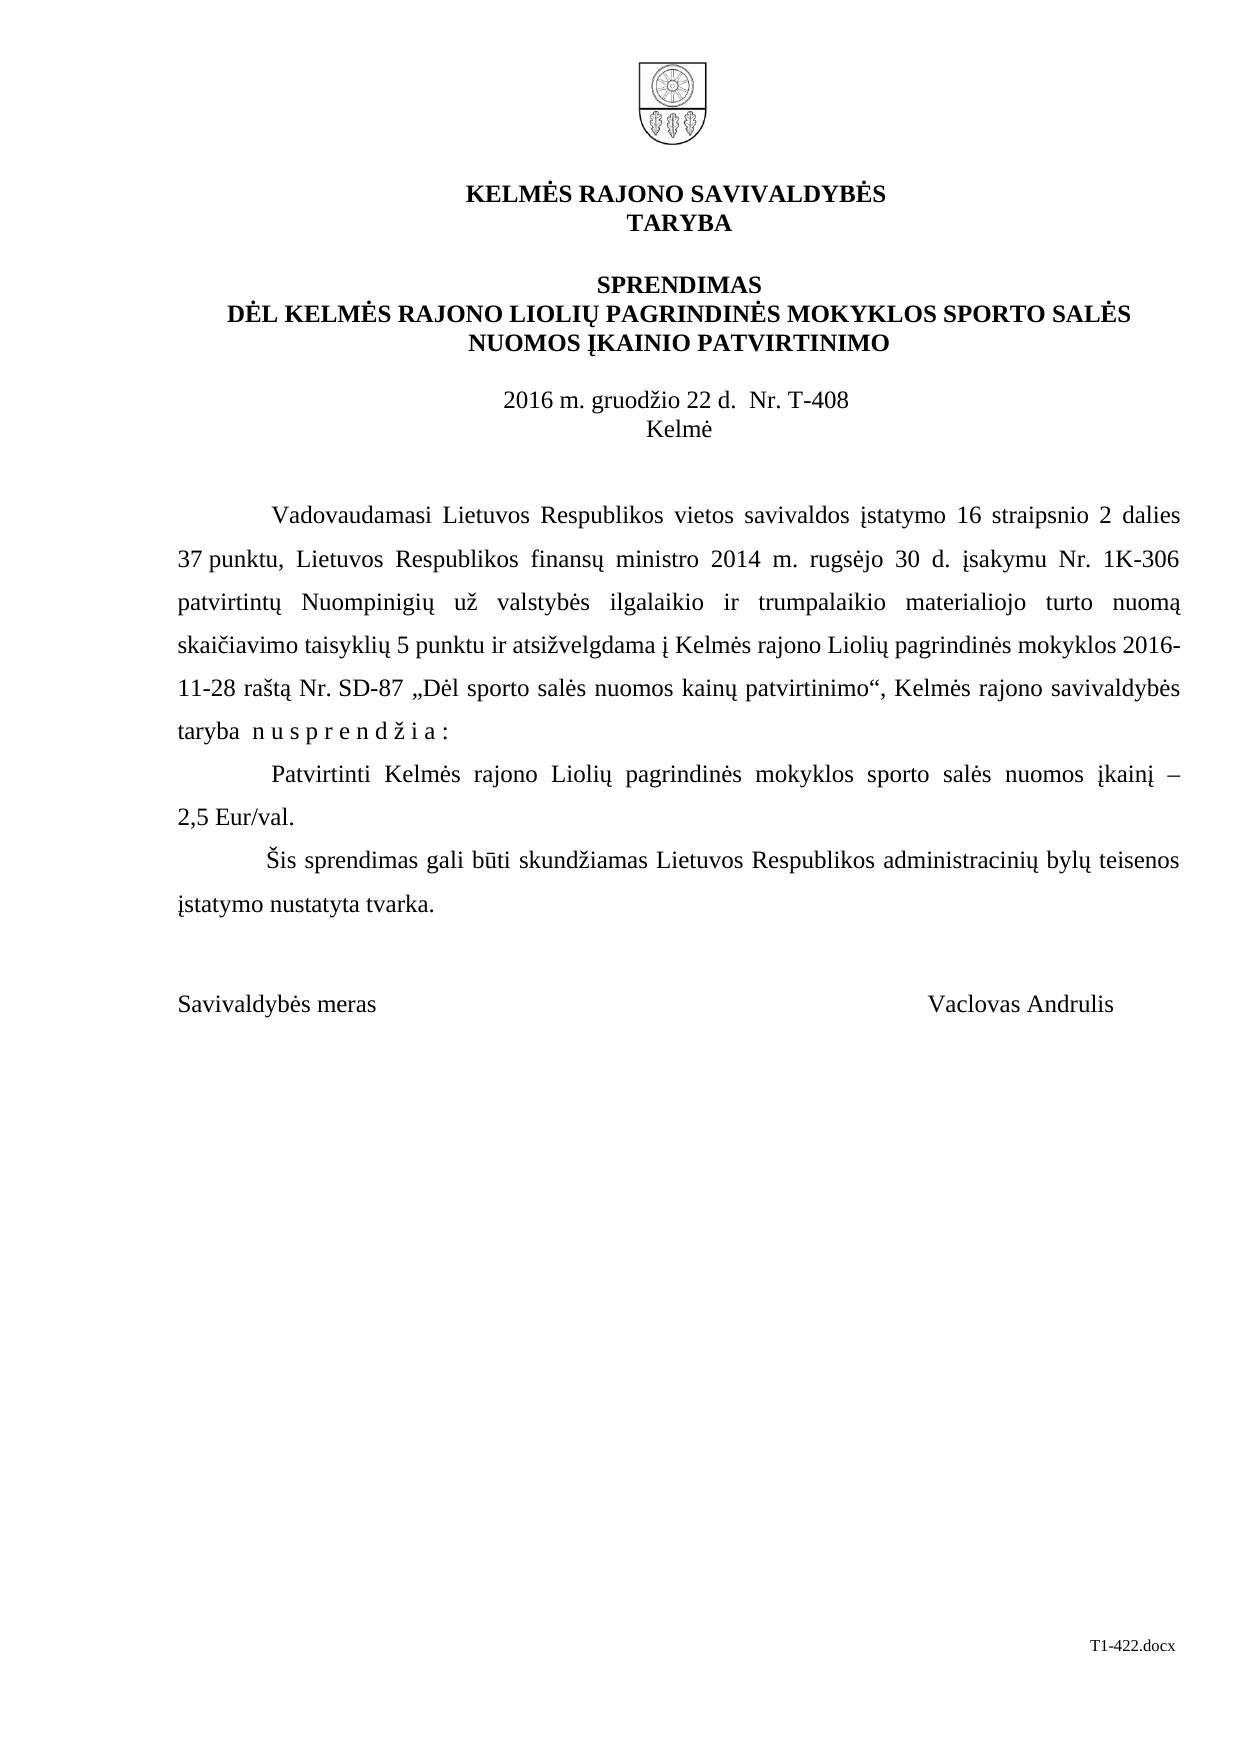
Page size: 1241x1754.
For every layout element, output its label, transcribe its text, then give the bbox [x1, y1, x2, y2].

text TARYBA [177, 208, 1181, 237]
text Šis sprendimas gali būti skundžiamas Lietuvos Respublikos administracinių bylų teisenos įstatymo nustatyta tvarka. [177, 846, 1181, 917]
text Savivaldybės meras Vaclovas Andrulis [177, 989, 1181, 1018]
text Vadovaudamasi Lietuvos Respublikos vietos savivaldos įstatymo 16 straipsnio 2 dalies 37 punktu, Lietuvos Respublikos finansų ministro 2014 m. rugsėjo 30 d. įsakymu Nr. 1K-306 patvirtintų Nuompinigių už valstybės ilgalaikio ir trumpalaikio materialiojo turto nuomą skaičiavimo taisyklių 5 punktu ir atsižvelgdama į Kelmės rajono Liolių pagrindinės mokyklos 2016-11-28 raštą Nr. SD-87 „Dėl sporto salės nuomos kainų patvirtinimo“, Kelmės rajono savivaldybės taryba nusprendžia: [177, 501, 1181, 745]
text KELMĖS RAJONO SAVIVALDYBĖS [177, 179, 1181, 208]
text 2016 m. gruodžio 22 d. Nr. T-408 [177, 386, 1181, 414]
text Kelmė [177, 414, 1181, 443]
text Patvirtinti Kelmės rajono Liolių pagrindinės mokyklos sporto salės nuomos įkainį – 2,5 Eur/val. [177, 759, 1181, 831]
text DĖL KELMĖS RAJONO LIOLIŲ PAGRINDINĖS MOKYKLOS SPORTO SALĖS NUOMOS ĮKAINIO PATVIRTINIMO [177, 299, 1181, 357]
text SPRENDIMAS [177, 271, 1181, 299]
